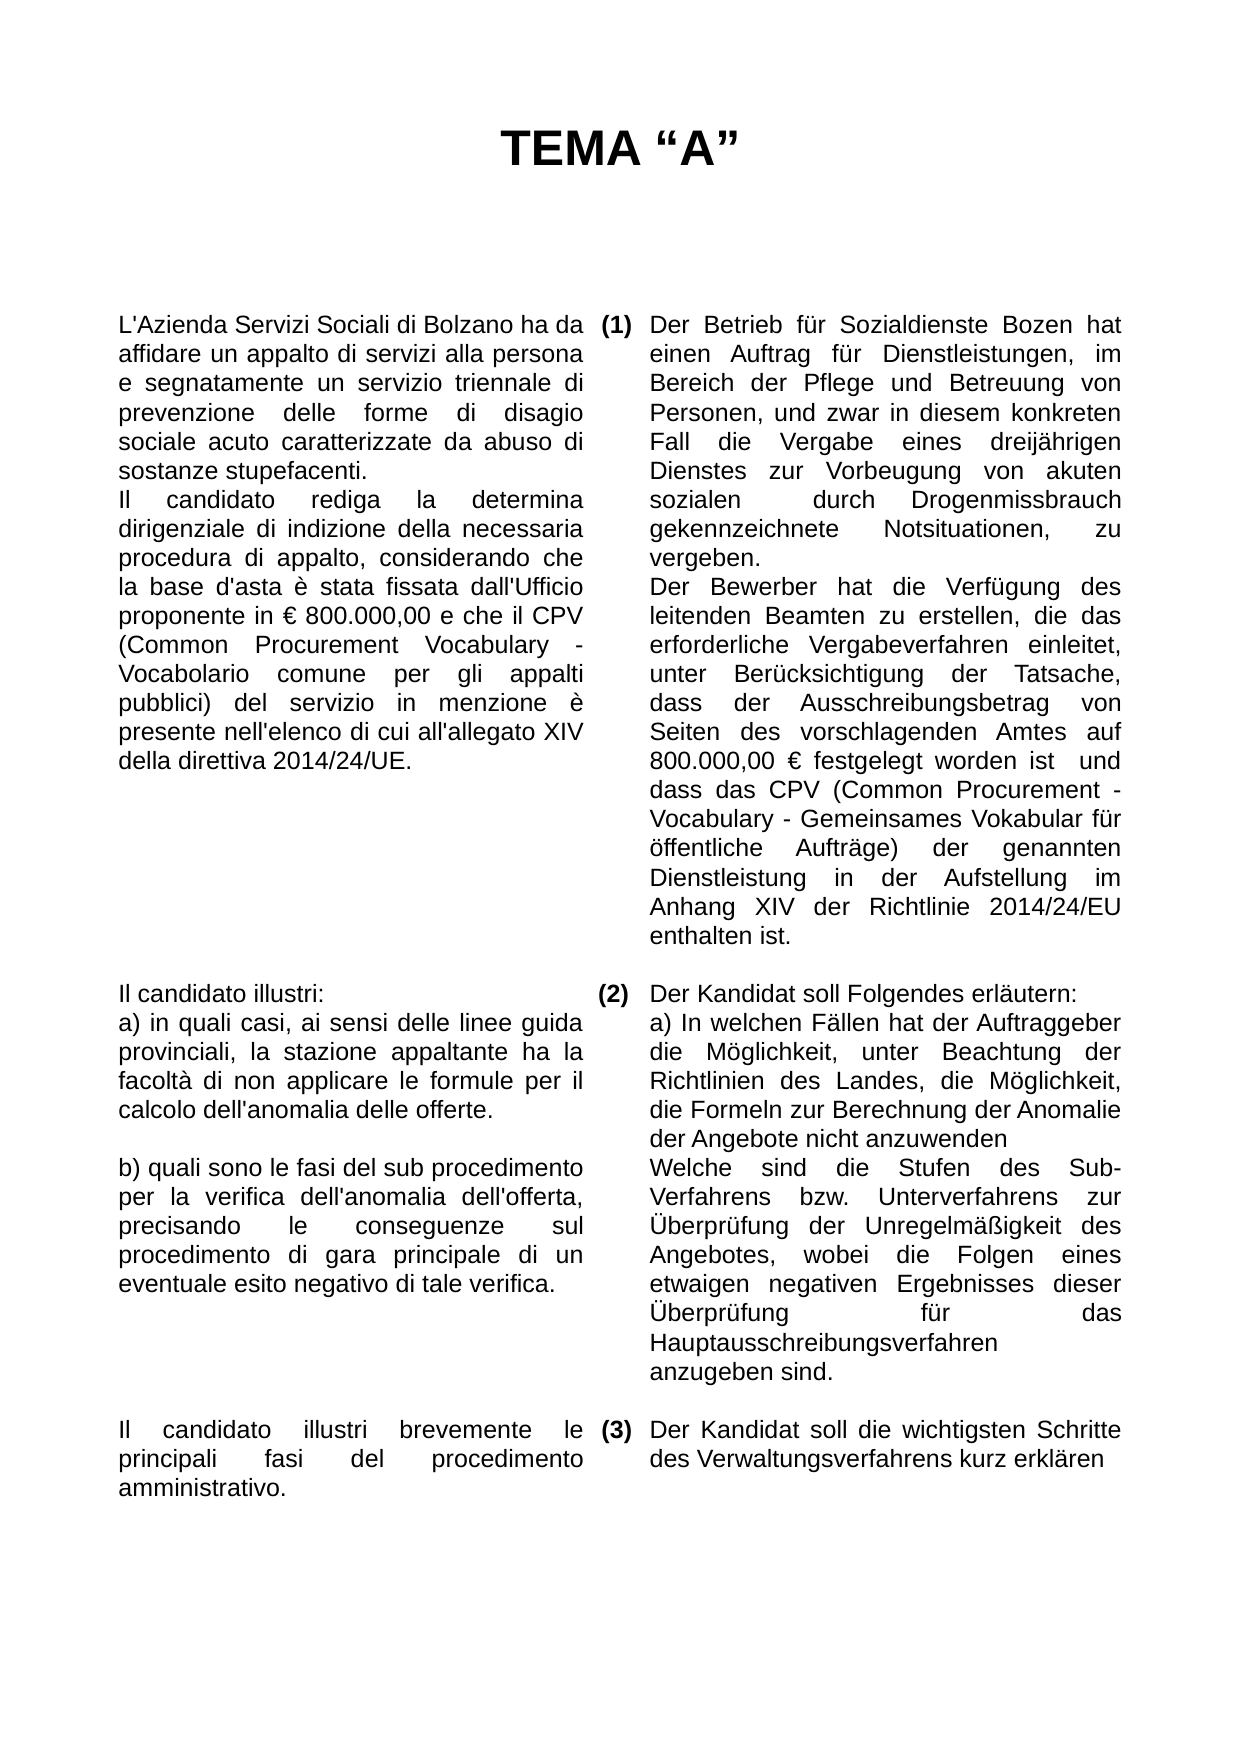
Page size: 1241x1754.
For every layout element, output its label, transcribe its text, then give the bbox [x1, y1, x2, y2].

table_cell [118, 950, 584, 979]
table_cell [584, 1153, 649, 1386]
table_cell [649, 950, 1122, 979]
table_cell [584, 950, 649, 979]
table_cell Il candidato illustri brevemente le principali fasi del procedimento amministrativo. [118, 1415, 584, 1502]
table_cell (3) [584, 1415, 649, 1502]
table_cell a) in quali casi, ai sensi delle linee guida provinciali, la stazione appaltante ha la facoltà di non applicare le formule per il calcolo dell'anomalia delle offerte. [118, 1008, 584, 1153]
table_cell (2) [584, 979, 649, 1008]
table_header Der Betrieb für Sozialdienste Bozen hat einen Auftrag für Dienstleistungen, im Bereich der Pflege und Betreuung von Personen, und zwar in diesem konkreten Fall die Vergabe eines dreijährigen Dienstes zur Vorbeugung von akuten sozialen durch Drogenmissbrauch gekennzeichnete Notsituationen, zu vergeben. Der Bewerber hat die Verfügung des leitenden Beamten zu erstellen, die das erforderliche Vergabeverfahren einleitet, unter Berücksichtigung der Tatsache, dass der Ausschreibungsbetrag von Seiten des vorschlagenden Amtes auf 800.000,00 € festgelegt worden ist und dass das CPV (Common Procurement - Vocabulary - Gemeinsames Vokabular für öffentliche Aufträge) der genannten Dienstleistung in der Aufstellung im Anhang XIV der Richtlinie 2014/24/EU enthalten ist. [649, 310, 1122, 949]
table_cell Welche sind die Stufen des Sub-Verfahrens bzw. Unterverfahrens zur Überprüfung der Unregelmäßigkeit des Angebotes, wobei die Folgen eines etwaigen negativen Ergebnisses dieser Überprüfung für das Hauptausschreibungsverfahren anzugeben sind. [649, 1153, 1122, 1386]
text TEMA “A” [118, 118, 1122, 176]
table_cell a) In welchen Fällen hat der Auftraggeber die Möglichkeit, unter Beachtung der Richtlinien des Landes, die Möglichkeit, die Formeln zur Berechnung der Anomalie der Angebote nicht anzuwenden [649, 1008, 1122, 1153]
table_cell [649, 1386, 1122, 1414]
table_header (1) [584, 310, 649, 949]
table_cell [118, 1386, 584, 1414]
table_cell Der Kandidat soll die wichtigsten Schritte des Verwaltungsverfahrens kurz erklären [649, 1415, 1122, 1502]
table_cell Der Kandidat soll Folgendes erläutern: [649, 979, 1122, 1008]
table_cell [584, 1386, 649, 1414]
table_cell Il candidato illustri: [118, 979, 584, 1008]
table_header L'Azienda Servizi Sociali di Bolzano ha da affidare un appalto di servizi alla persona e segnatamente un servizio triennale di prevenzione delle forme di disagio sociale acuto caratterizzate da abuso di sostanze stupefacenti. Il candidato rediga la determina dirigenziale di indizione della necessaria procedura di appalto, considerando che la base d'asta è stata fissata dall'Ufficio proponente in € 800.000,00 e che il CPV (Common Procurement Vocabulary - Vocabolario comune per gli appalti pubblici) del servizio in menzione è presente nell'elenco di cui all'allegato XIV della direttiva 2014/24/UE. [118, 310, 584, 949]
table_cell [584, 1008, 649, 1153]
table_cell b) quali sono le fasi del sub procedimento per la verifica dell'anomalia dell'offerta, precisando le conseguenze sul procedimento di gara principale di un eventuale esito negativo di tale verifica. [118, 1153, 584, 1386]
